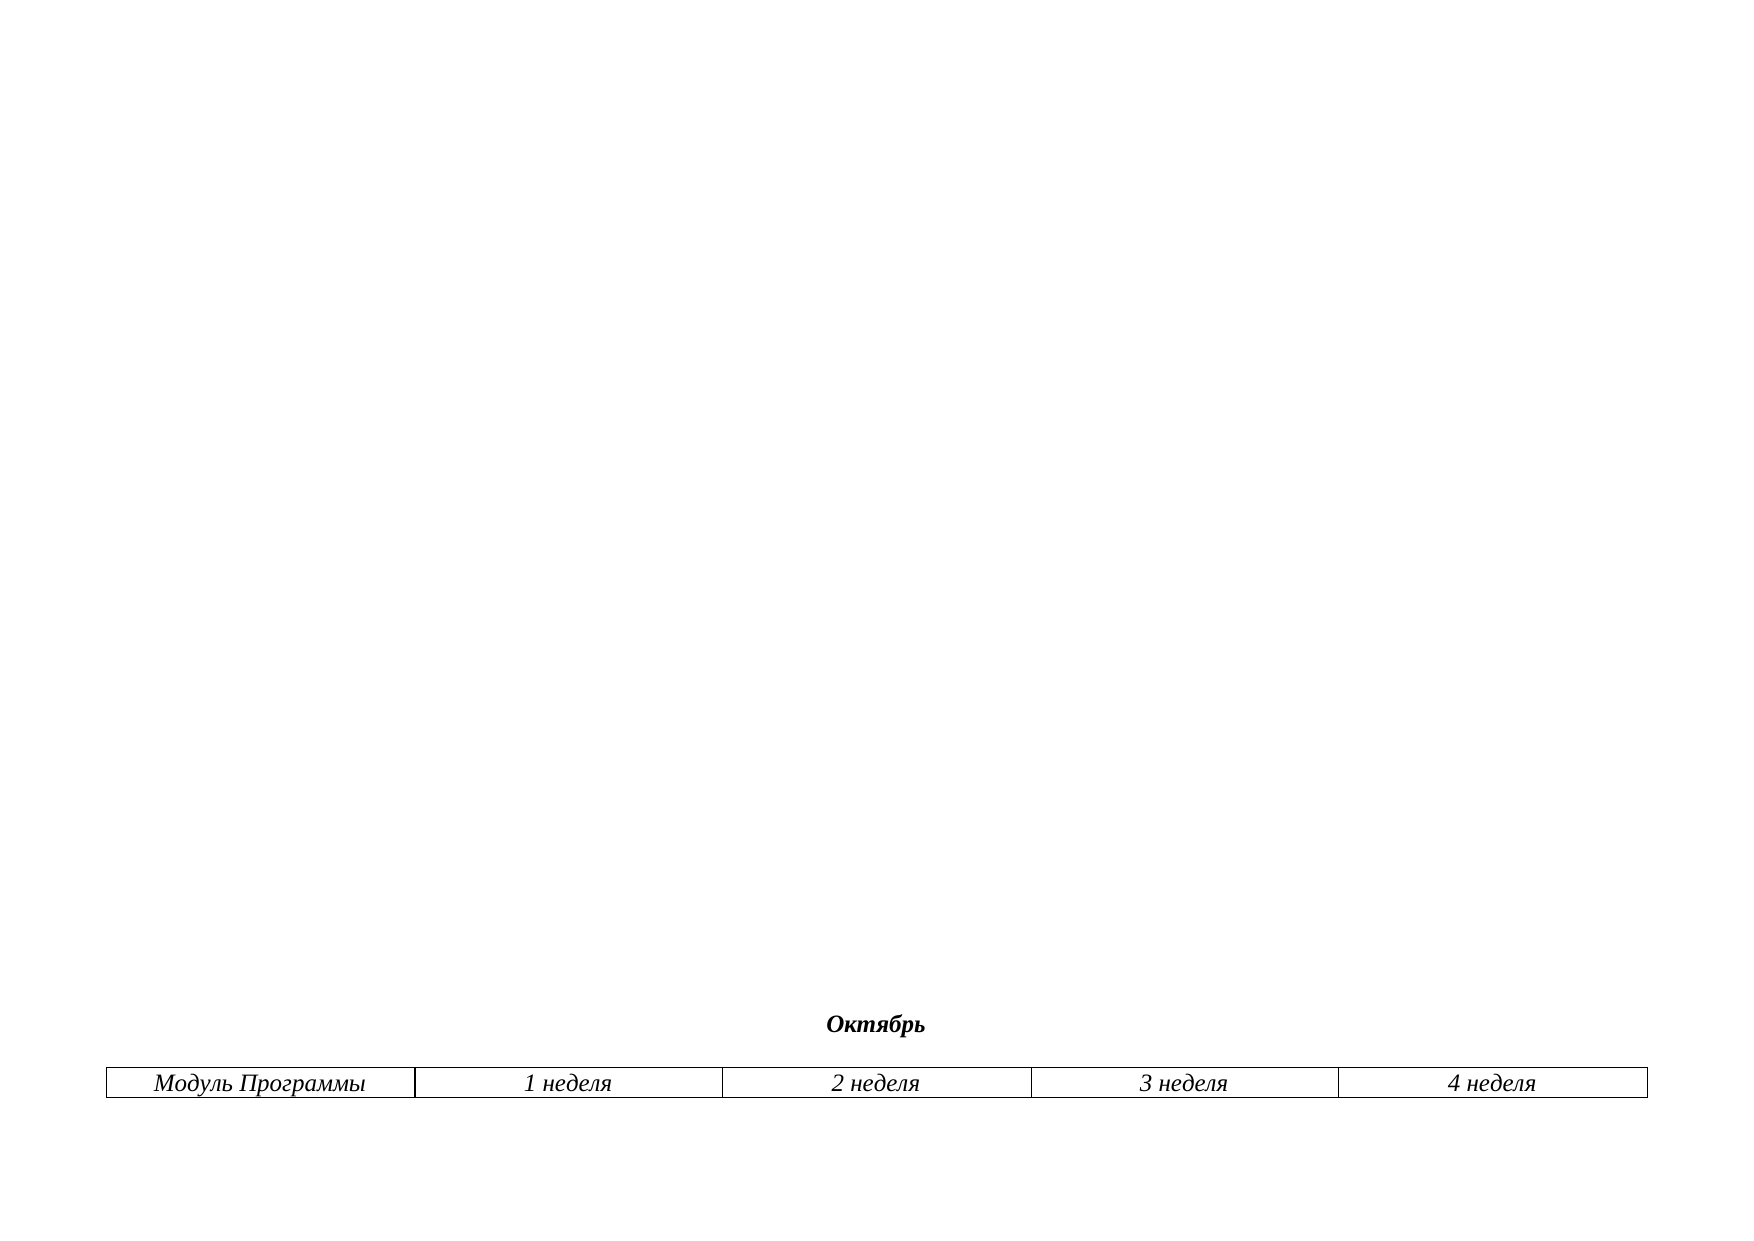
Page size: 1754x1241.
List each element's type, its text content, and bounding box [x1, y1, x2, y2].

table_header Модуль Программы [107, 1068, 414, 1097]
table_header 4 неделя [1339, 1068, 1647, 1097]
table_header 2 неделя [723, 1068, 1031, 1097]
table_header 3 неделя [1032, 1068, 1338, 1097]
text Октябрь [118, 1009, 1636, 1038]
table_header 1 неделя [416, 1068, 722, 1097]
